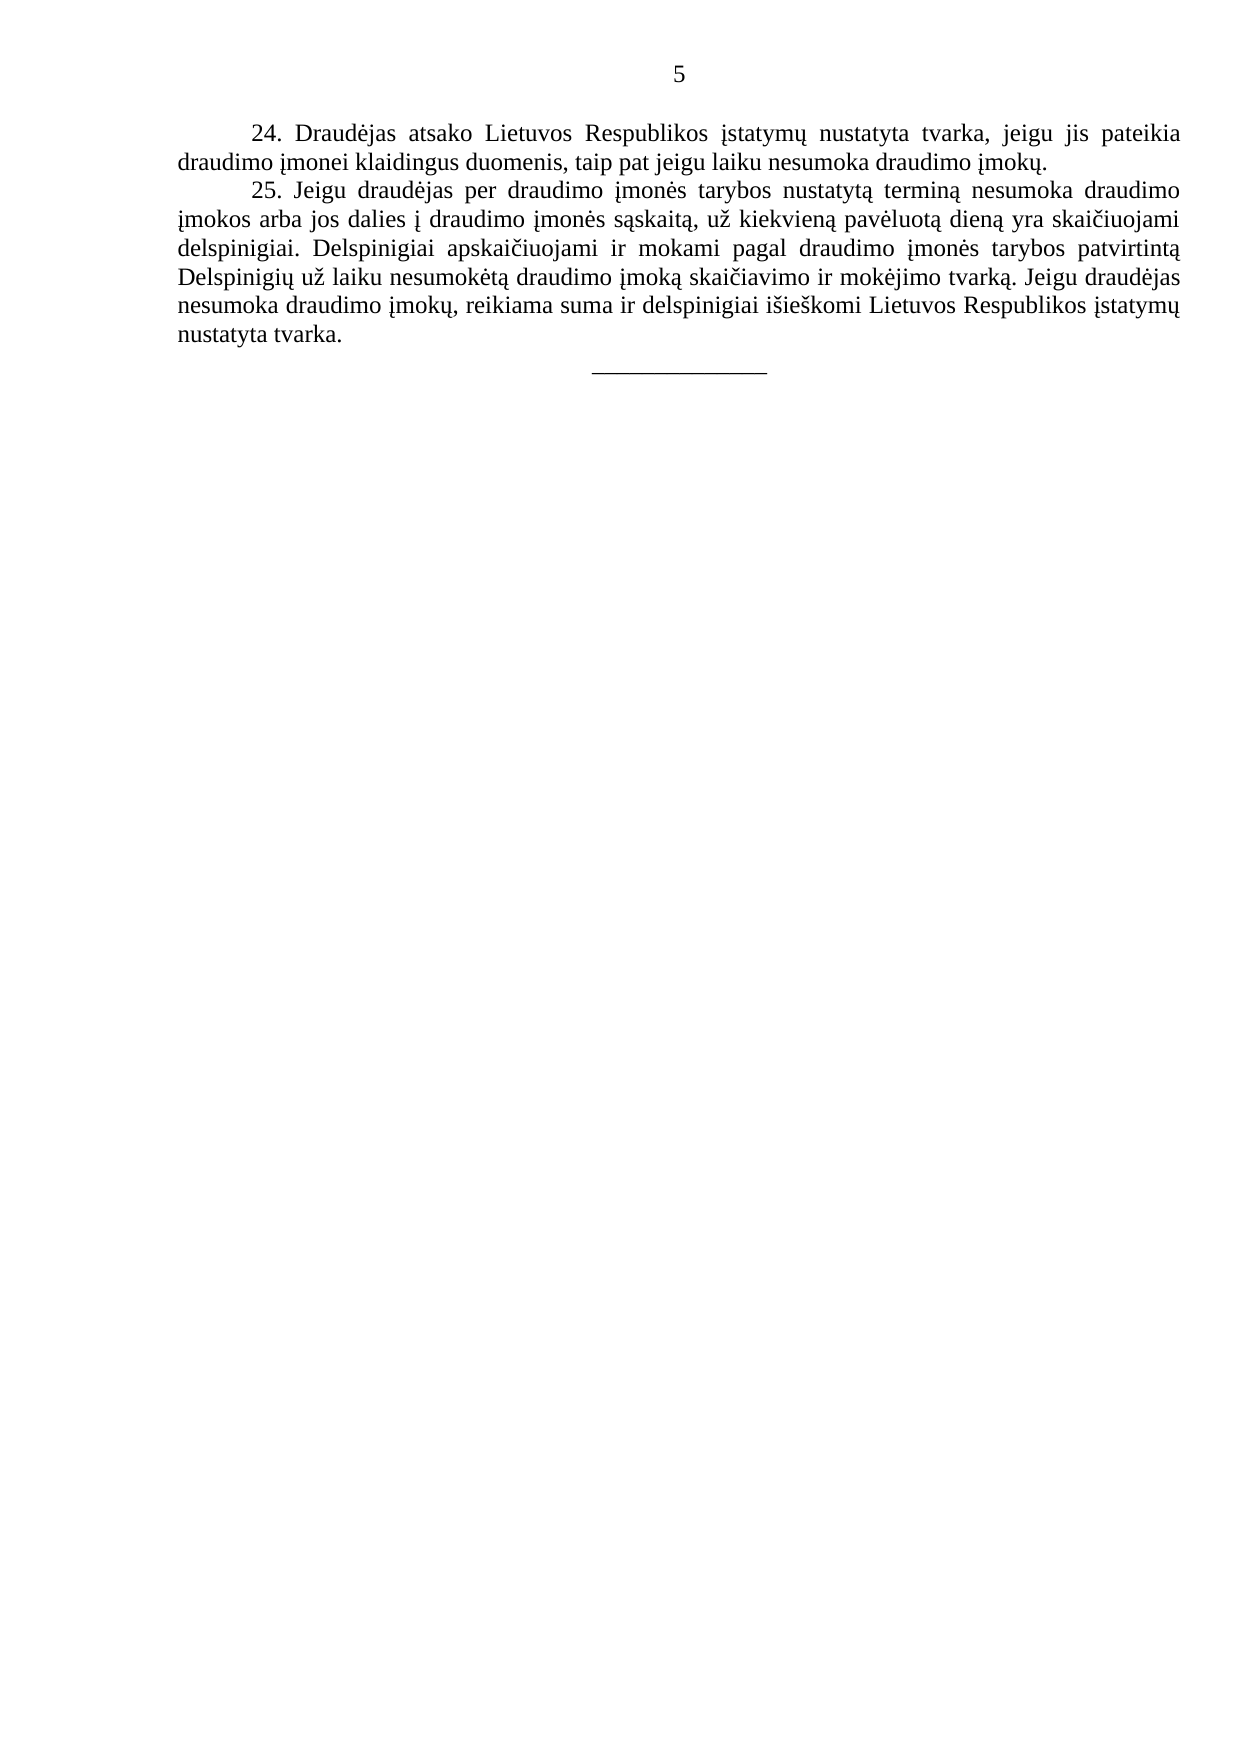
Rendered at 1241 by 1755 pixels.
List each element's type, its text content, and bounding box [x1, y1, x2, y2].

text ______________ [177, 348, 1181, 377]
text 24. Draudėjas atsako Lietuvos Respublikos įstatymų nustatyta tvarka, jeigu jis pateikia draudimo įmonei klaidingus duomenis, taip pat jeigu laiku nesumoka draudimo įmokų. [177, 118, 1181, 176]
text 25. Jeigu draudėjas per draudimo įmonės tarybos nustatytą terminą nesumoka draudimo įmokos arba jos dalies į draudimo įmonės sąskaitą, už kiekvieną pavėluotą dieną yra skaičiuojami delspinigiai. Delspinigiai apskaičiuojami ir mokami pagal draudimo įmonės tarybos patvirtintą Delspinigių už laiku nesumokėtą draudimo įmoką skaičiavimo ir mokėjimo tvarką. Jeigu draudėjas nesumoka draudimo įmokų, reikiama suma ir delspinigiai išieškomi Lietuvos Respublikos įstatymų nustatyta tvarka. [177, 176, 1181, 348]
